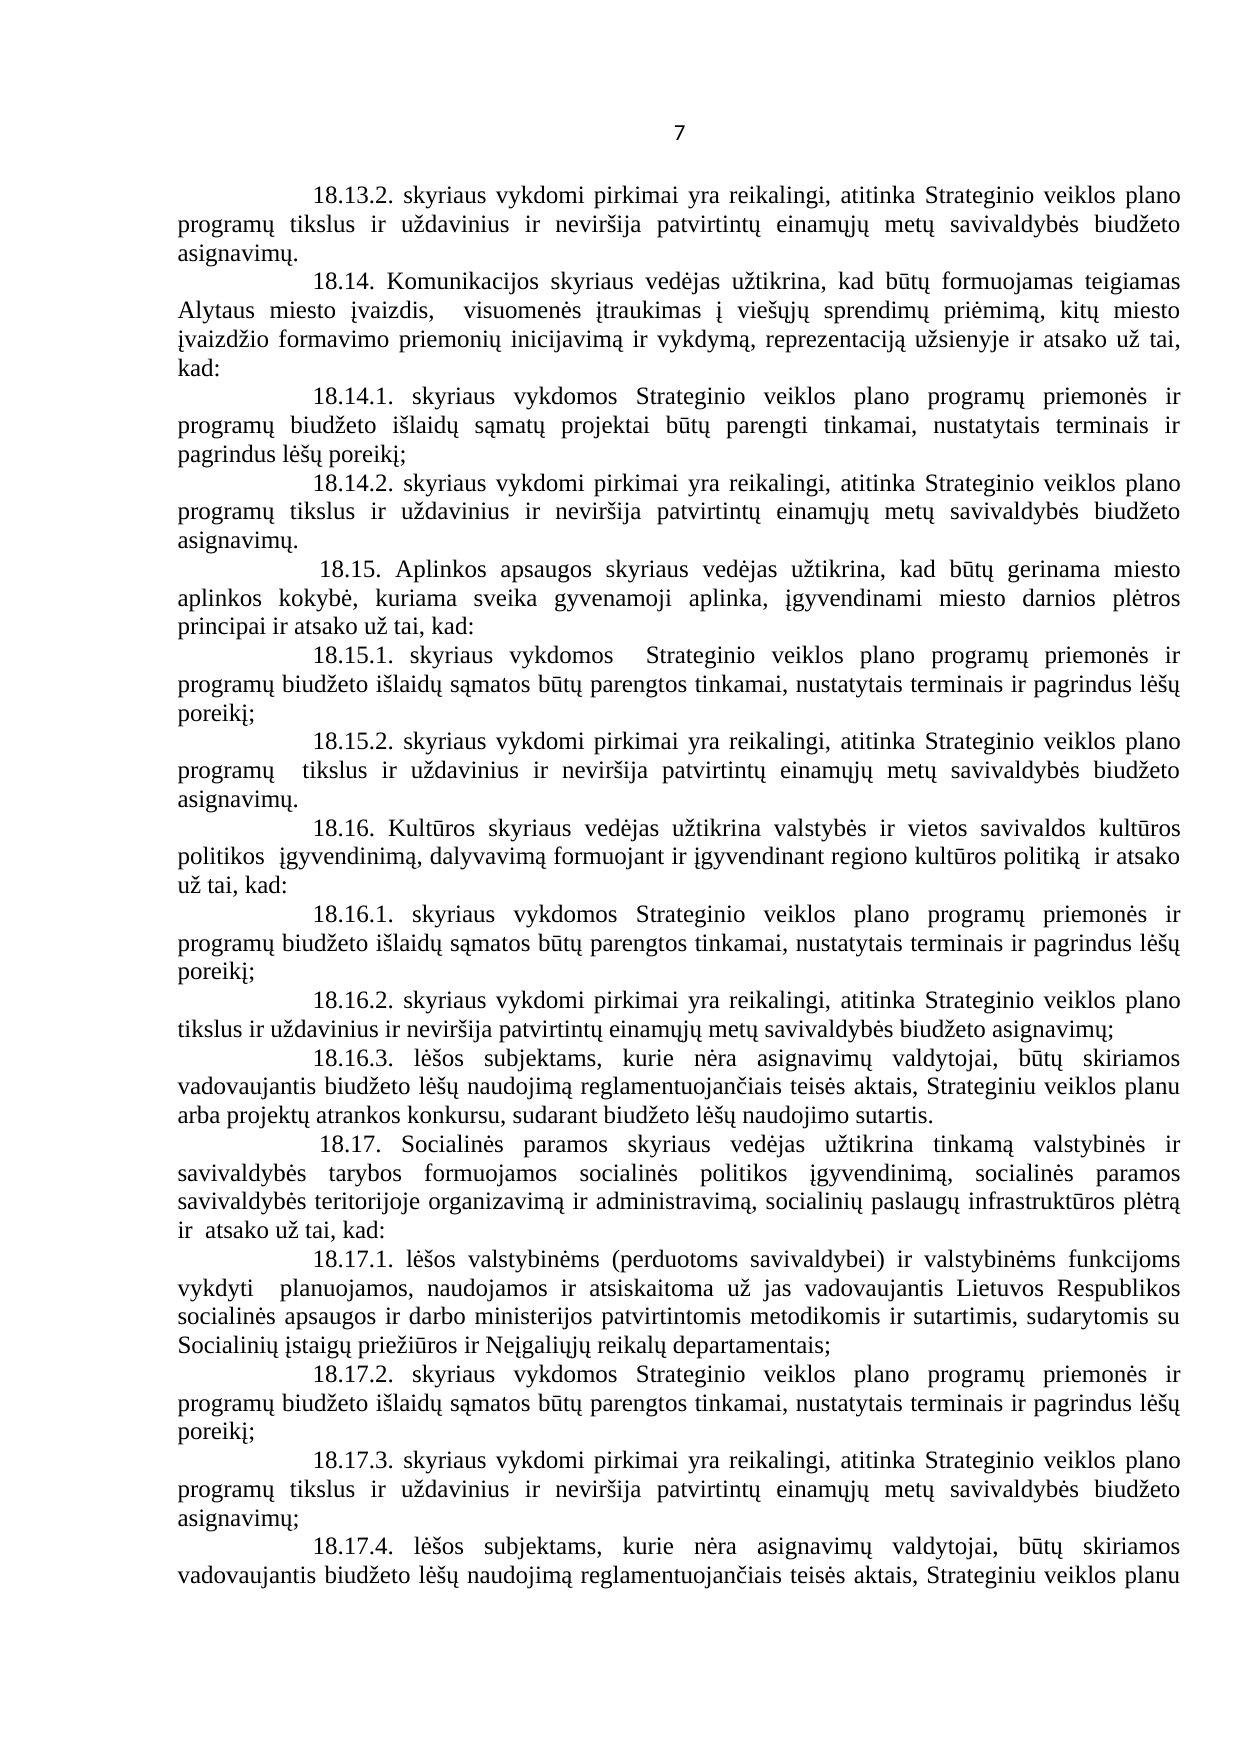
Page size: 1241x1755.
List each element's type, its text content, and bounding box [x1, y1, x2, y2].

text 18.17.4. lėšos subjektams, kurie nėra asignavimų valdytojai, būtų skiriamos vadovaujantis biudžeto lėšų naudojimą reglamentuojančiais teisės aktais, Strateginiu veiklos planu [177, 1531, 1181, 1589]
text 18.14.2. skyriaus vykdomi pirkimai yra reikalingi, atitinka Strateginio veiklos plano programų tikslus ir uždavinius ir neviršija patvirtintų einamųjų metų savivaldybės biudžeto asignavimų. [177, 468, 1181, 554]
text 18.15.2. skyriaus vykdomi pirkimai yra reikalingi, atitinka Strateginio veiklos plano programų tikslus ir uždavinius ir neviršija patvirtintų einamųjų metų savivaldybės biudžeto asignavimų. [177, 726, 1181, 813]
text 18.17.2. skyriaus vykdomos Strateginio veiklos plano programų priemonės ir programų biudžeto išlaidų sąmatos būtų parengtos tinkamai, nustatytais terminais ir pagrindus lėšų poreikį; [177, 1359, 1181, 1445]
text 18.16. Kultūros skyriaus vedėjas užtikrina valstybės ir vietos savivaldos kultūros politikos įgyvendinimą, dalyvavimą formuojant ir įgyvendinant regiono kultūros politiką ir atsako už tai, kad: [177, 813, 1181, 899]
text 18.17.3. skyriaus vykdomi pirkimai yra reikalingi, atitinka Strateginio veiklos plano programų tikslus ir uždavinius ir neviršija patvirtintų einamųjų metų savivaldybės biudžeto asignavimų; [177, 1445, 1181, 1531]
text 18.16.3. lėšos subjektams, kurie nėra asignavimų valdytojai, būtų skiriamos vadovaujantis biudžeto lėšų naudojimą reglamentuojančiais teisės aktais, Strateginiu veiklos planu arba projektų atrankos konkursu, sudarant biudžeto lėšų naudojimo sutartis. [177, 1043, 1181, 1129]
text 18.15.1. skyriaus vykdomos Strateginio veiklos plano programų priemonės ir programų biudžeto išlaidų sąmatos būtų parengtos tinkamai, nustatytais terminais ir pagrindus lėšų poreikį; [177, 640, 1181, 726]
text 18.14. Komunikacijos skyriaus vedėjas užtikrina, kad būtų formuojamas teigiamas Alytaus miesto įvaizdis, visuomenės įtraukimas į viešųjų sprendimų priėmimą, kitų miesto įvaizdžio formavimo priemonių inicijavimą ir vykdymą, reprezentaciją užsienyje ir atsako už tai, kad: [177, 266, 1181, 381]
text 18.16.2. skyriaus vykdomi pirkimai yra reikalingi, atitinka Strateginio veiklos plano tikslus ir uždavinius ir neviršija patvirtintų einamųjų metų savivaldybės biudžeto asignavimų; [177, 985, 1181, 1043]
text 18.16.1. skyriaus vykdomos Strateginio veiklos plano programų priemonės ir programų biudžeto išlaidų sąmatos būtų parengtos tinkamai, nustatytais terminais ir pagrindus lėšų poreikį; [177, 899, 1181, 985]
text 18.17.1. lėšos valstybinėms (perduotoms savivaldybei) ir valstybinėms funkcijoms vykdyti planuojamos, naudojamos ir atsiskaitoma už jas vadovaujantis Lietuvos Respublikos socialinės apsaugos ir darbo ministerijos patvirtintomis metodikomis ir sutartimis, sudarytomis su Socialinių įstaigų priežiūros ir Neįgaliųjų reikalų departamentais; [177, 1244, 1181, 1359]
text 18.14.1. skyriaus vykdomos Strateginio veiklos plano programų priemonės ir programų biudžeto išlaidų sąmatų projektai būtų parengti tinkamai, nustatytais terminais ir pagrindus lėšų poreikį; [177, 381, 1181, 468]
text 18.15. Aplinkos apsaugos skyriaus vedėjas užtikrina, kad būtų gerinama miesto aplinkos kokybė, kuriama sveika gyvenamoji aplinka, įgyvendinami miesto darnios plėtros principai ir atsako už tai, kad: [177, 554, 1181, 640]
text 18.17. Socialinės paramos skyriaus vedėjas užtikrina tinkamą valstybinės ir savivaldybės tarybos formuojamos socialinės politikos įgyvendinimą, socialinės paramos savivaldybės teritorijoje organizavimą ir administravimą, socialinių paslaugų infrastruktūros plėtrą ir atsako už tai, kad: [177, 1129, 1181, 1244]
text 18.13.2. skyriaus vykdomi pirkimai yra reikalingi, atitinka Strateginio veiklos plano programų tikslus ir uždavinius ir neviršija patvirtintų einamųjų metų savivaldybės biudžeto asignavimų. [177, 180, 1181, 266]
